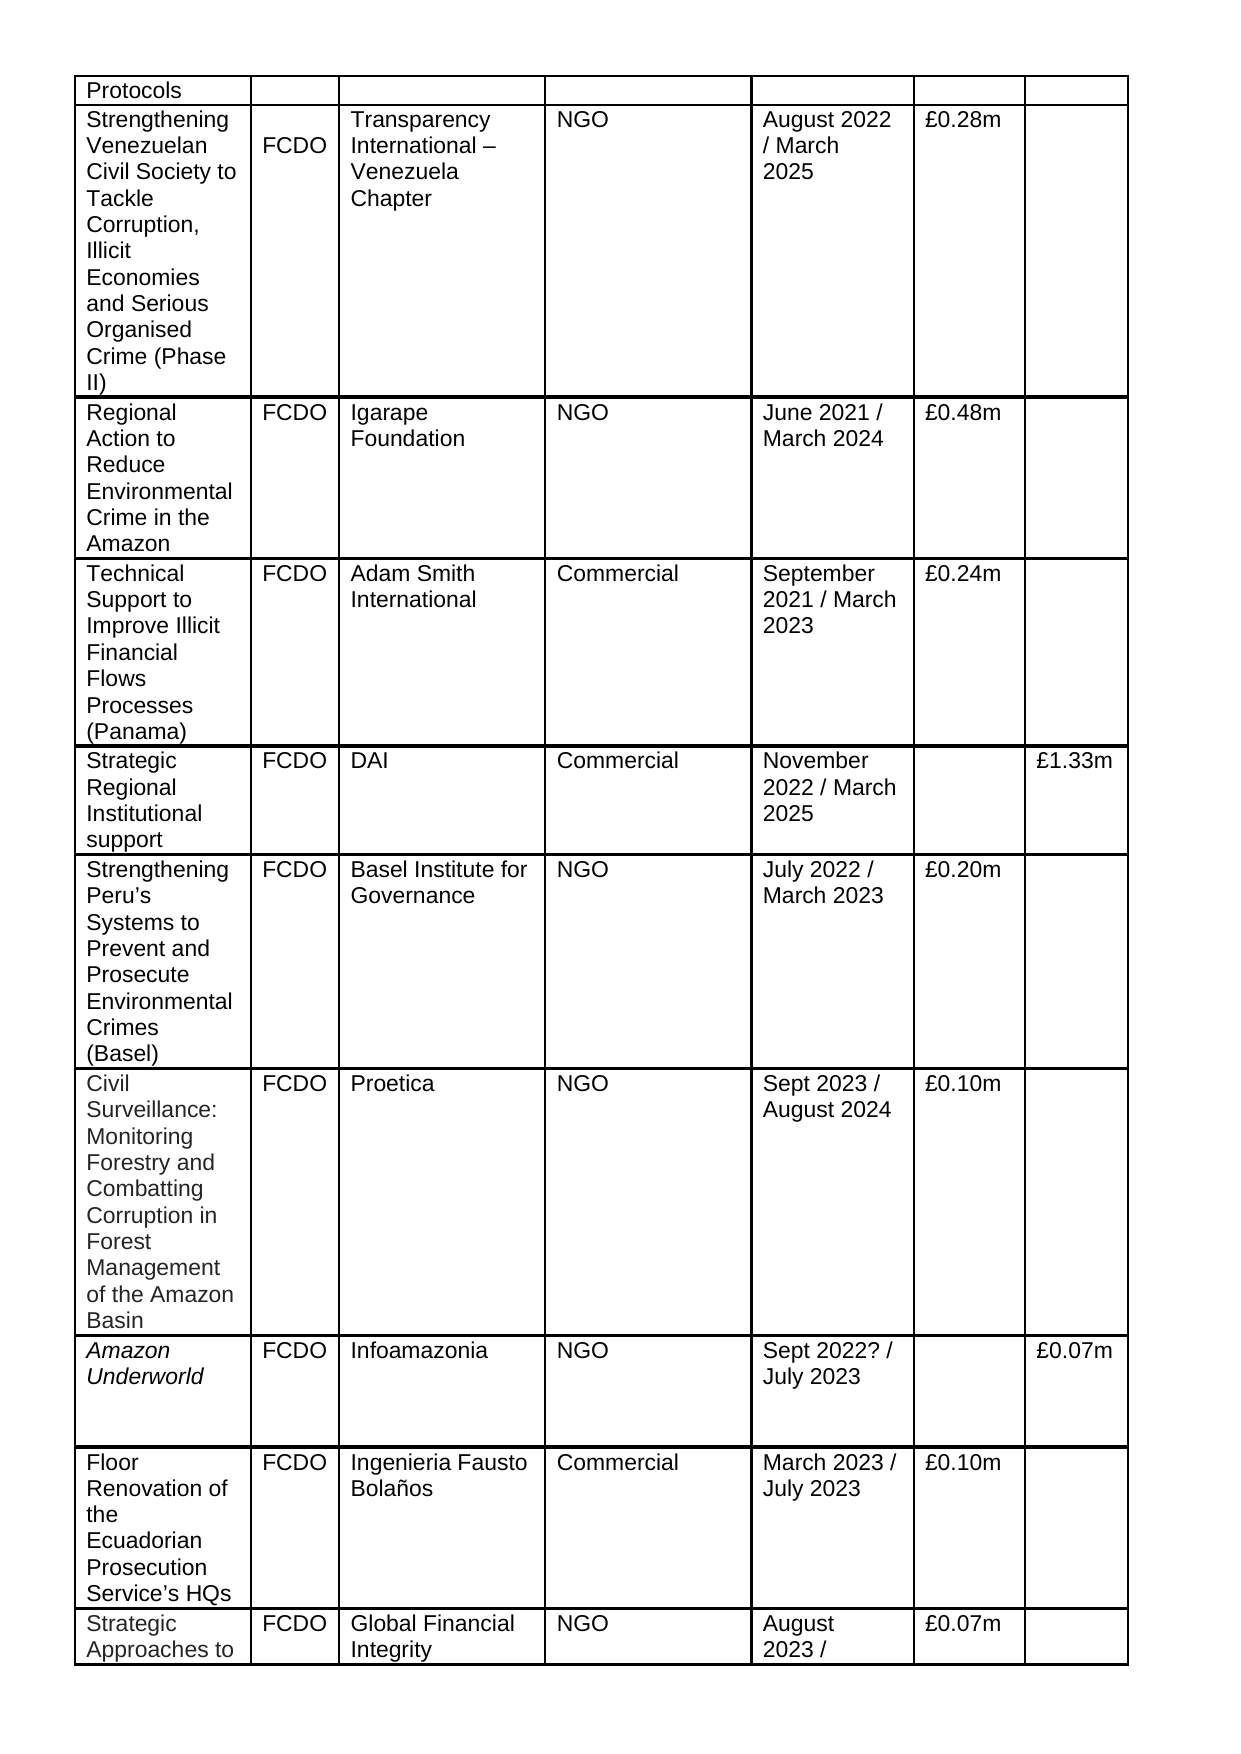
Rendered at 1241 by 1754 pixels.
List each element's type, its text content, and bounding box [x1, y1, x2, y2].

table_cell [1026, 1449, 1127, 1607]
table_cell NGO [546, 1610, 750, 1662]
table_cell [1026, 856, 1127, 1067]
table_cell NGO [546, 1070, 750, 1333]
table_cell Basel Institute for Governance [340, 856, 544, 1067]
table_cell FCDO [252, 748, 338, 853]
table_cell £0.07m [1026, 1337, 1127, 1445]
table_cell £1.33m [1026, 748, 1127, 853]
table_cell Technical Support to Improve Illicit Financial Flows Processes (Panama) [76, 560, 250, 744]
table_cell Sept 2022? / July 2023 [753, 1337, 913, 1445]
table_cell FCDO [252, 106, 338, 395]
table_cell Sept 2023 / August 2024 [753, 1070, 913, 1333]
table_cell DAI [340, 748, 544, 853]
table_cell [1026, 399, 1127, 557]
table_cell August 2023 / [753, 1610, 913, 1662]
table_cell £0.48m [915, 399, 1024, 557]
table_cell [915, 1337, 1024, 1445]
table_cell [1026, 1070, 1127, 1333]
table_cell Amazon Underworld [76, 1337, 250, 1445]
table_cell Igarape Foundation [340, 399, 544, 557]
table_cell NGO [546, 399, 750, 557]
table_cell NGO [546, 1337, 750, 1445]
table_cell £0.28m [915, 106, 1024, 395]
table_cell Strengthening Peru’s Systems to Prevent and Prosecute Environmental Crimes (Basel) [76, 856, 250, 1067]
table_cell FCDO [252, 560, 338, 744]
table_cell £0.20m [915, 856, 1024, 1067]
table_cell June 2021 / March 2024 [753, 399, 913, 557]
table_cell [340, 77, 544, 103]
table_cell [1026, 560, 1127, 744]
table_cell £0.10m [915, 1070, 1024, 1333]
table_cell July 2022 / March 2023 [753, 856, 913, 1067]
table_cell [915, 748, 1024, 853]
table_cell August 2022 / March 2025 [753, 106, 913, 395]
table_cell Global Financial Integrity [340, 1610, 544, 1662]
table_cell FCDO [252, 1337, 338, 1445]
table_cell [1026, 77, 1127, 103]
table_cell Civil Surveillance: Monitoring Forestry and Combatting Corruption in Forest Management of the Amazon Basin [76, 1070, 250, 1333]
table_cell [252, 77, 338, 103]
table_cell Proetica [340, 1070, 544, 1333]
table_cell [546, 77, 750, 103]
table_cell Regional Action to Reduce Environmental Crime in the Amazon [76, 399, 250, 557]
table_cell Commercial [546, 1449, 750, 1607]
table_cell FCDO [252, 1610, 338, 1662]
table_cell Infoamazonia [340, 1337, 544, 1445]
table_cell [1026, 1610, 1127, 1662]
table_cell NGO [546, 856, 750, 1067]
table_cell FCDO [252, 1449, 338, 1607]
table_cell Protocols [76, 77, 250, 103]
table_cell Commercial [546, 748, 750, 853]
table_cell Strategic Regional Institutional support [76, 748, 250, 853]
table_cell September 2021 / March 2023 [753, 560, 913, 744]
table_cell [915, 77, 1024, 103]
table_cell £0.24m [915, 560, 1024, 744]
table_cell Strategic Approaches to [76, 1610, 250, 1662]
table_cell £0.10m [915, 1449, 1024, 1607]
table_cell FCDO [252, 856, 338, 1067]
table_cell £0.07m [915, 1610, 1024, 1662]
table_cell [1026, 106, 1127, 395]
table_cell FCDO [252, 399, 338, 557]
table_cell NGO [546, 106, 750, 395]
table_cell Adam Smith International [340, 560, 544, 744]
table_cell March 2023 / July 2023 [753, 1449, 913, 1607]
table_cell Floor Renovation of the Ecuadorian Prosecution Service’s HQs [76, 1449, 250, 1607]
table_cell November 2022 / March 2025 [753, 748, 913, 853]
table_cell Strengthening Venezuelan Civil Society to Tackle Corruption, Illicit Economies and Serious Organised Crime (Phase II) [76, 106, 250, 395]
table_cell Transparency International – Venezuela Chapter [340, 106, 544, 395]
table_cell Ingenieria Fausto Bolaños [340, 1449, 544, 1607]
table_cell [753, 77, 913, 103]
table_cell Commercial [546, 560, 750, 744]
table_cell FCDO [252, 1070, 338, 1333]
